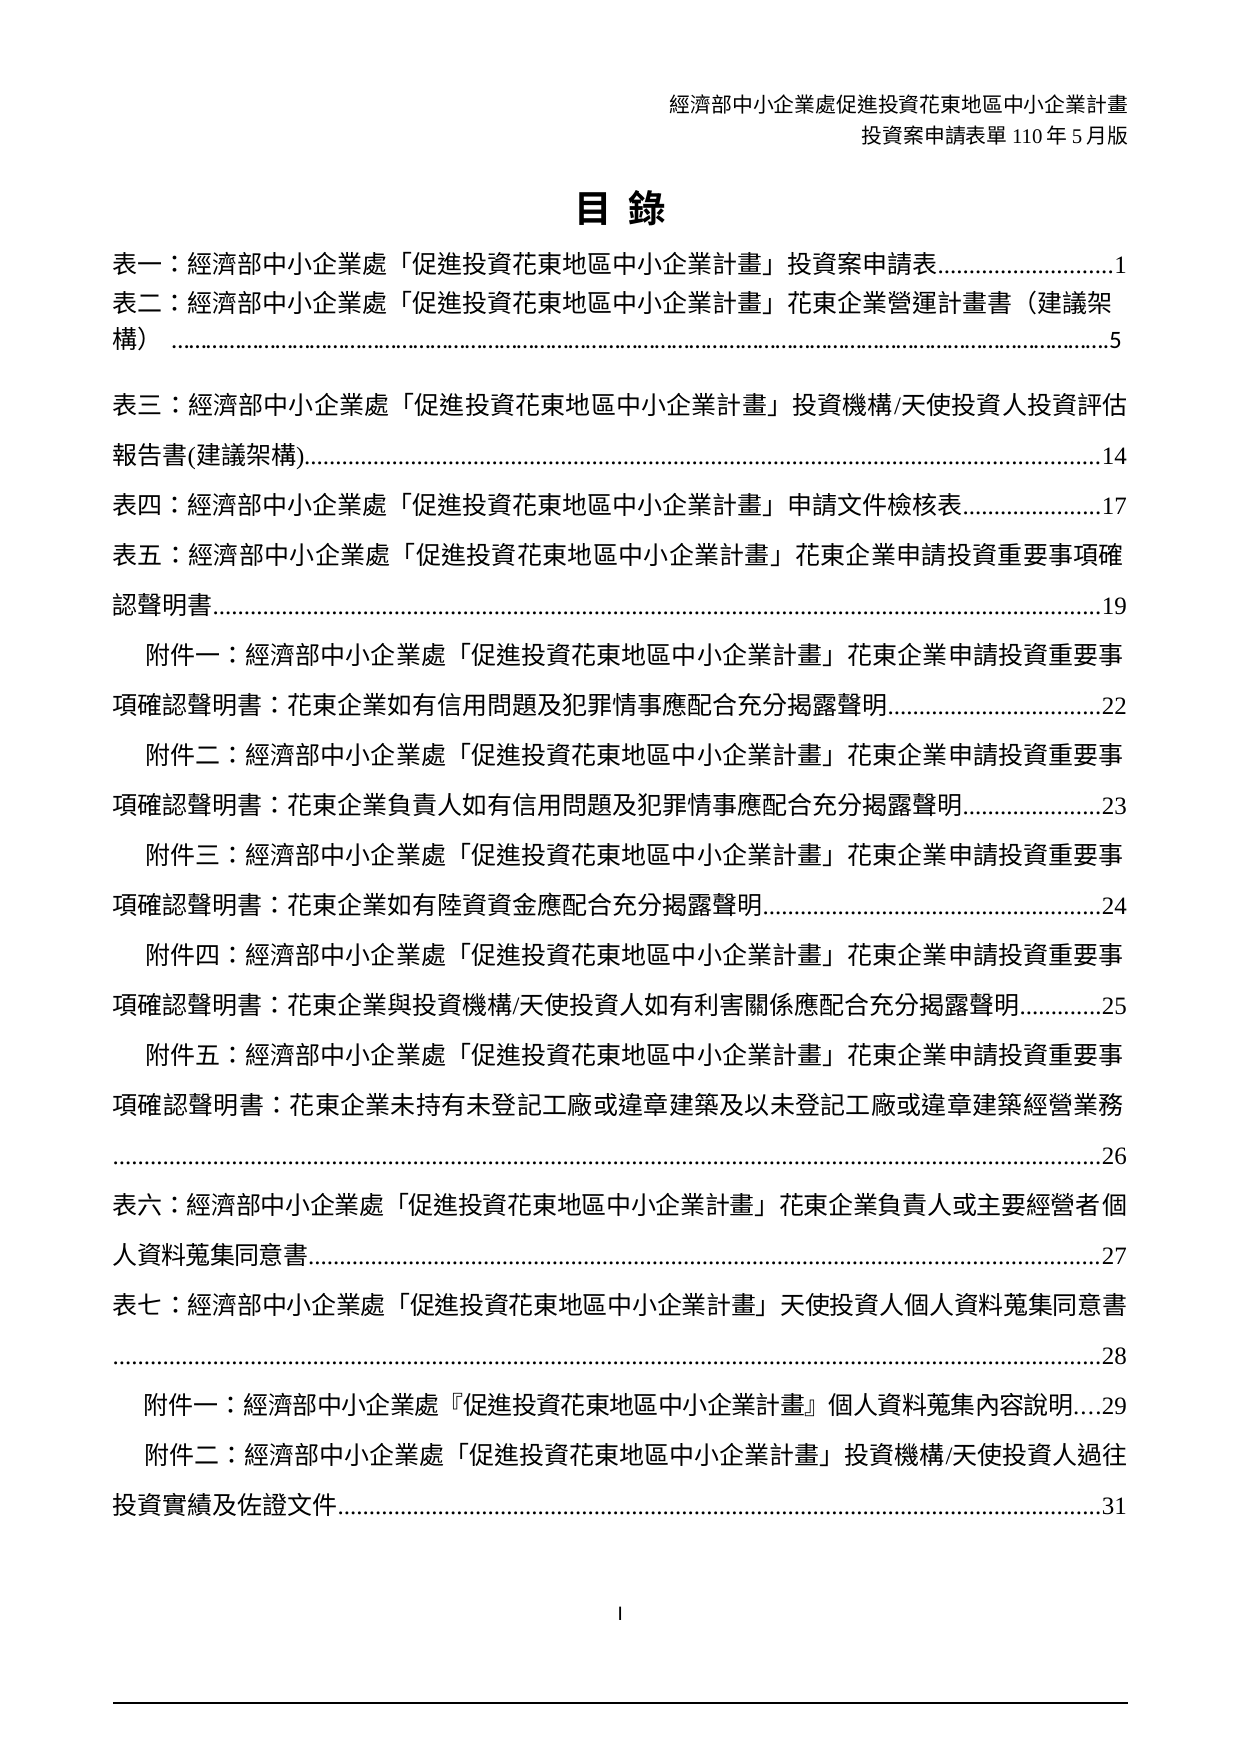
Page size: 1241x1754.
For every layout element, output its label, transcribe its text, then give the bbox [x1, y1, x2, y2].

subtitle 表五：經濟部中小企業處「促進投資花東地區中小企業計畫」花東企業申請投資重要事項確認聲明書 19 [112, 524, 1128, 624]
text 目 錄 [112, 179, 1128, 233]
subtitle 表三：經濟部中小企業處「促進投資花東地區中小企業計畫」投資機構/天使投資人投資評估報告書(建議架構) 14 [112, 374, 1128, 474]
subtitle 表七：經濟部中小企業處「促進投資花東地區中小企業計畫」天使投資人個人資料蒐集同意書 28 [112, 1274, 1128, 1374]
subtitle 附件五：經濟部中小企業處「促進投資花東地區中小企業計畫」花東企業申請投資重要事項確認聲明書：花東企業未持有未登記工廠或違章建築及以未登記工廠或違章建築經營業務 26 [112, 1024, 1128, 1174]
subtitle 附件二：經濟部中小企業處「促進投資花東地區中小企業計畫」投資機構/天使投資人過往投資實績及佐證文件 31 [112, 1424, 1128, 1524]
subtitle 附件二：經濟部中小企業處「促進投資花東地區中小企業計畫」花東企業申請投資重要事項確認聲明書：花東企業負責人如有信用問題及犯罪情事應配合充分揭露聲明 23 [112, 724, 1128, 824]
subtitle 表四：經濟部中小企業處「促進投資花東地區中小企業計畫」申請文件檢核表 17 [112, 474, 1128, 524]
subtitle 附件三：經濟部中小企業處「促進投資花東地區中小企業計畫」花東企業申請投資重要事項確認聲明書：花東企業如有陸資資金應配合充分揭露聲明 24 [112, 824, 1128, 924]
text 表二：經濟部中小企業處「促進投資花東地區中小企業計畫」花東企業營運計畫書（建議架構） ……………………………………………………………………………………………………………………………………………….5 [112, 283, 1128, 356]
subtitle 附件一：經濟部中小企業處『促進投資花東地區中小企業計畫』個人資料蒐集內容說明 29 [112, 1374, 1128, 1424]
subtitle 附件一：經濟部中小企業處「促進投資花東地區中小企業計畫」花東企業申請投資重要事項確認聲明書：花東企業如有信用問題及犯罪情事應配合充分揭露聲明 22 [112, 624, 1128, 724]
subtitle 表六：經濟部中小企業處「促進投資花東地區中小企業計畫」花東企業負責人或主要經營者個人資料蒐集同意書 27 [112, 1174, 1128, 1274]
subtitle 表一：經濟部中小企業處「促進投資花東地區中小企業計畫」投資案申請表 1 [112, 233, 1128, 283]
subtitle 附件四：經濟部中小企業處「促進投資花東地區中小企業計畫」花東企業申請投資重要事項確認聲明書：花東企業與投資機構/天使投資人如有利害關係應配合充分揭露聲明 25 [112, 924, 1128, 1024]
